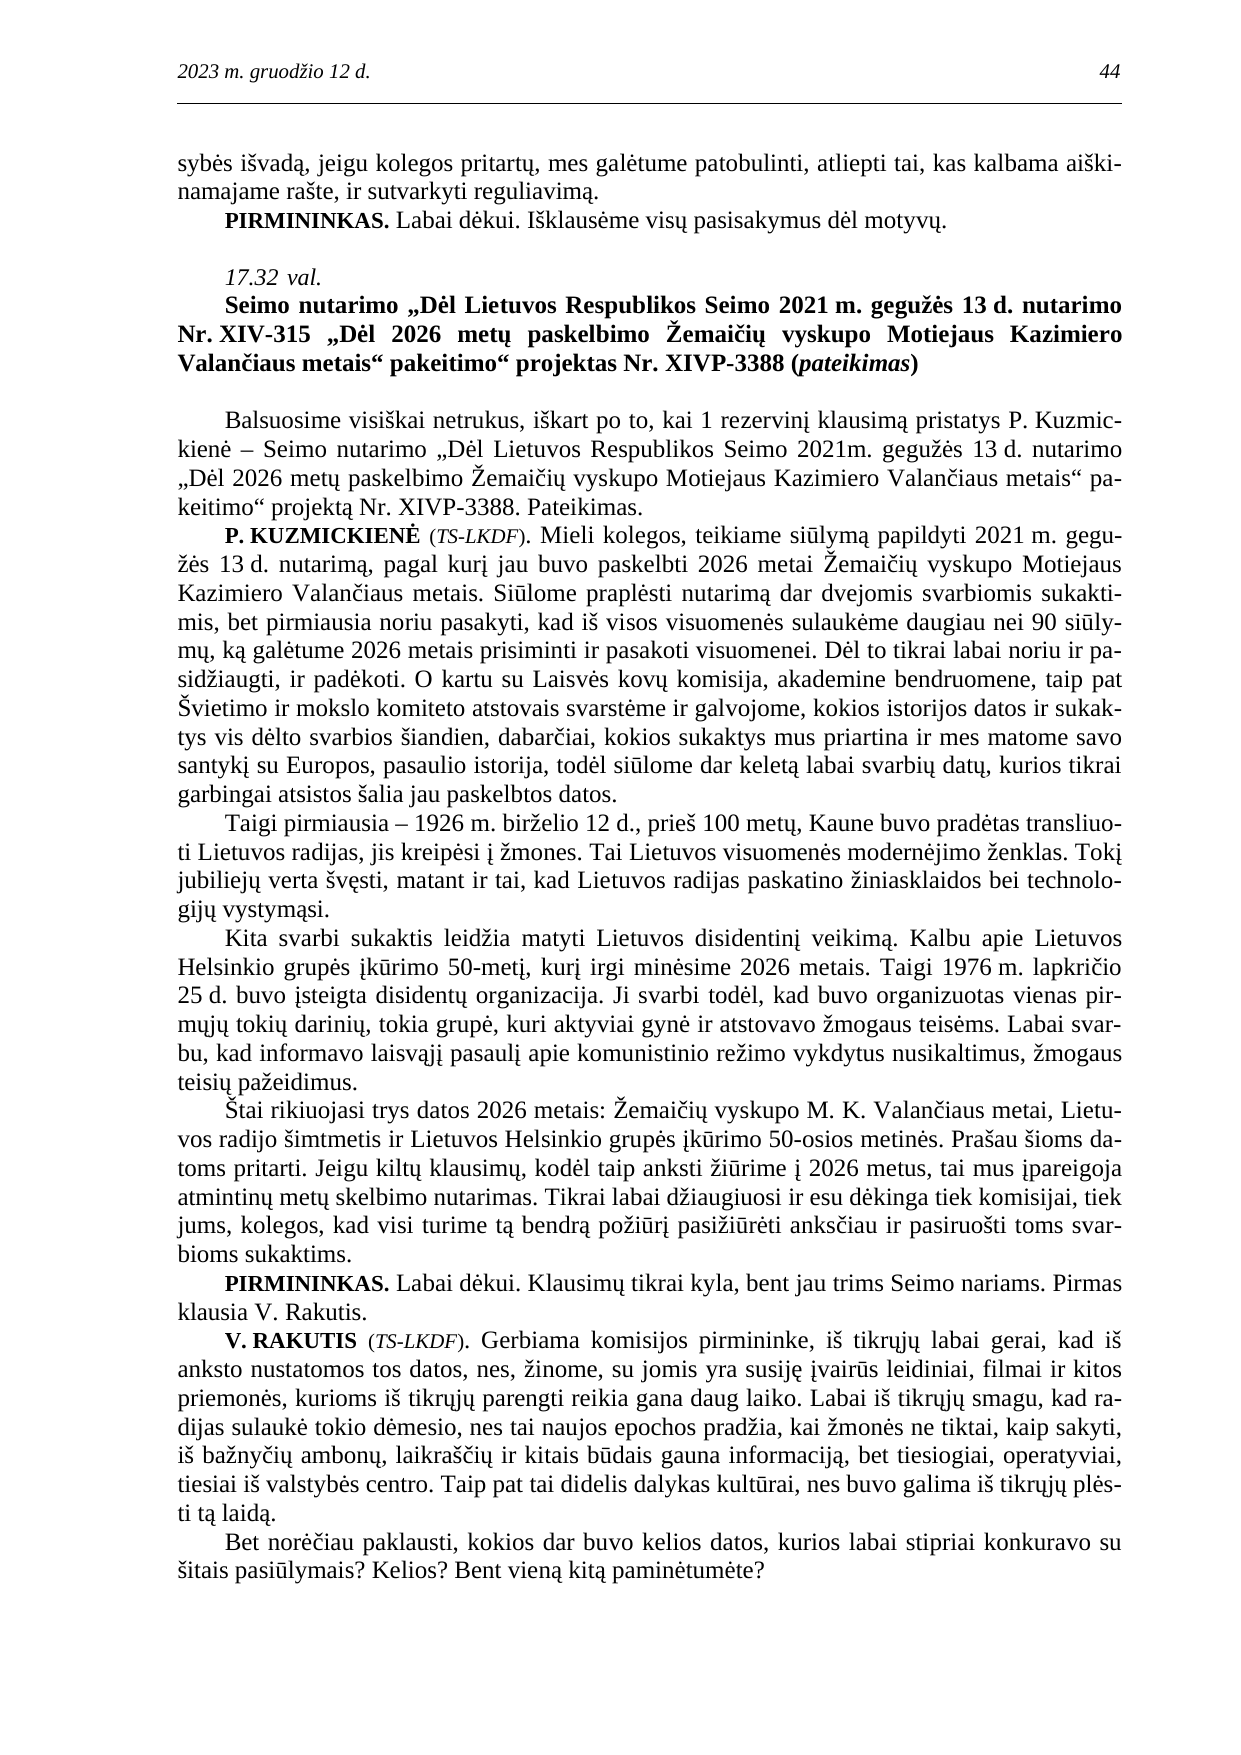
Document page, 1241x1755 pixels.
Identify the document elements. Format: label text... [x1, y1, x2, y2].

text Bet no­rė­čiau pa­klaus­ti, ko­kios dar bu­vo ke­lios da­tos, ku­rios la­bai stip­riai kon­ku­ra­vo su ši­tais pa­siū­ly­mais? Ke­lios? Bent vie­ną ki­tą pa­mi­nė­tu­mė­te? [177, 1527, 1122, 1584]
text Ki­ta svar­bi su­kak­tis lei­džia ma­ty­ti Lie­tu­vos di­si­den­ti­nį vei­ki­mą. Kal­bu apie Lie­tu­vos Hel­sin­kio gru­pės įkū­ri­mo 50-me­tį, ku­rį ir­gi mi­nė­si­me 2026 me­tais. Tai­gi 1976 m. lap­kri­čio 25 d. bu­vo įsteig­ta di­si­den­tų or­ga­ni­za­ci­ja. Ji svar­bi to­dėl, kad bu­vo or­ga­ni­zuo­tas vie­nas pir­mų­jų to­kių da­ri­nių, to­kia gru­pė, ku­ri ak­ty­viai gy­nė ir at­sto­va­vo žmo­gaus tei­sėms. La­bai svar­bu, kad in­for­ma­vo lais­vą­jį pa­sau­lį apie ko­mu­nis­ti­nio re­ži­mo vyk­dy­tus nu­si­kal­ti­mus, žmo­gaus tei­sių pa­žei­di­mus. [177, 923, 1122, 1095]
text Sei­mo nu­ta­ri­mo „Dėl Lie­tu­vos Res­pub­li­kos Sei­mo 2021 m. ge­gu­žės 13 d. nu­ta­ri­mo Nr. XIV-315 „Dėl 2026 me­tų pa­skel­bi­mo Že­mai­čių vys­ku­po Mo­tie­jaus Ka­zi­mie­ro Valan­čiaus me­tais“ pa­kei­ti­mo“ pro­jek­tas Nr. XIVP-3388 (pa­tei­ki­mas) [177, 290, 1122, 377]
text PIRMININKAS. La­bai dė­kui. Klau­si­mų tik­rai ky­la, bent jau trims Sei­mo na­riams. Pir­mas klau­sia V. Ra­ku­tis. [177, 1268, 1122, 1325]
text sy­bės iš­va­dą, jei­gu ko­le­gos pri­tar­tų, mes ga­lė­tu­me pa­to­bu­lin­ti, at­liep­ti tai, kas kal­ba­ma aiš­ki­na­ma­ja­me raš­te, ir su­tvar­ky­ti re­gu­lia­vi­mą. [177, 148, 1122, 205]
text PIRMININKAS. La­bai dė­kui. Iš­klau­sė­me vi­sų pa­si­sa­ky­mus dėl mo­ty­vų. [177, 205, 1122, 234]
text Bal­suo­si­me vi­siš­kai ne­tru­kus, iš­kart po to, kai 1 re­zer­vi­nį klau­si­mą pri­sta­tys P. Kuz­mic­kie­nė – Sei­mo nu­ta­ri­mo „Dėl Lie­tu­vos Res­pub­li­kos Sei­mo 2021m. ge­gu­žės 13 d. nu­ta­ri­mo „Dėl 2026 me­tų pa­skel­bi­mo Že­mai­čių vys­ku­po Mo­tie­jaus Ka­zi­mie­ro Va­lan­čiaus me­tais“ pa­kei­ti­mo“ pro­jek­tą Nr. XIVP-3388. Pa­tei­ki­mas. [177, 405, 1122, 520]
text Tai­gi pir­miau­sia – 1926 m. bir­že­lio 12 d., prieš 100 me­tų, Kau­ne bu­vo pra­dė­tas tran­sliuo­ti Lie­tu­vos ra­di­jas, jis krei­pė­si į žmo­nes. Tai Lie­tu­vos vi­suo­me­nės mo­der­nė­ji­mo žen­klas. To­kį ju­bi­lie­jų ver­ta švęs­ti, ma­tant ir tai, kad Lie­tu­vos ra­di­jas pa­ska­ti­no ži­niask­lai­dos bei tech­no­lo­gi­jų vys­ty­mą­si. [177, 808, 1122, 923]
text Štai ri­kiuo­ja­si trys da­tos 2026 me­tais: Že­mai­čių vys­ku­po M. K. Va­lan­čiaus me­tai, Lie­tu­vos ra­di­jo šimt­me­tis ir Lie­tu­vos Hel­sin­kio gru­pės įkū­ri­mo 50-osios me­ti­nės. Pra­šau šioms da­toms pri­tar­ti. Jei­gu kil­tų klau­si­mų, ko­dėl taip anks­ti žiū­ri­me į 2026 me­tus, tai mus įpa­rei­go­ja at­min­ti­nų me­tų skel­bi­mo nu­ta­ri­mas. Tik­rai la­bai džiau­giuo­si ir esu dė­kin­ga tiek ko­mi­si­jai, tiek jums, ko­le­gos, kad vi­si tu­ri­me tą ben­drą po­žiū­rį pa­si­žiū­rė­ti anks­čiau ir pa­si­ruoš­ti toms svar­bioms su­kak­tims. [177, 1095, 1122, 1268]
text V. RAKUTIS (TS-LKDF). Ger­bia­ma ko­mi­si­jos pir­mi­nin­ke, iš tik­rų­jų la­bai ge­rai, kad iš anks­to nu­sta­to­mos tos da­tos, nes, ži­no­me, su jo­mis yra su­si­ję įvai­rūs lei­di­niai, fil­mai ir ki­tos prie­mo­nės, ku­rioms iš tik­rų­jų pa­reng­ti rei­kia gana daug lai­ko. La­bai iš tik­rų­jų sma­gu, kad ra­di­jas su­lau­kė to­kio dė­me­sio, nes tai nau­jos epo­chos pra­džia, kai žmo­nės ne tik­tai, kaip sa­ky­ti, iš baž­ny­čių am­bo­nų, laik­raš­čių ir ki­tais bū­dais gau­na in­for­ma­ci­ją, bet tie­sio­giai, ope­ra­ty­viai, tie­siai iš vals­ty­bės cen­tro. Taip pat tai di­de­lis da­ly­kas kul­tū­rai, nes bu­vo ga­li­ma iš tik­rų­jų plės­ti tą lai­dą. [177, 1325, 1122, 1527]
text 17.32 val. [224, 263, 1122, 290]
text P. KUZMICKIENĖ (TS-LKDF). Mie­li ko­le­gos, tei­kia­me siū­ly­mą pa­pil­dy­ti 2021 m. ge­gu­žės 13 d. nu­ta­ri­mą, pa­gal ku­rį jau bu­vo pa­skelb­ti 2026 me­tai Že­mai­čių vys­ku­po Mo­tie­jaus Ka­zi­mie­ro Va­lan­čiaus me­tais. Siū­lo­me pra­plės­ti nu­ta­ri­mą dar dve­jo­mis svar­bio­mis su­kak­ti­mis, bet pir­miau­sia no­riu pa­sa­ky­ti, kad iš vi­sos vi­suo­me­nės su­lau­kė­me dau­giau nei 90 siū­ly­mų, ką ga­lė­tu­me 2026 me­tais pri­si­min­ti ir pa­sa­ko­ti vi­suo­me­nei. Dėl to tik­rai la­bai no­riu ir pa­si­džiaug­ti, ir pa­dė­ko­ti. O kar­tu su Lais­vės ko­vų ko­mi­si­ja, aka­de­mi­ne ben­druo­me­ne, taip pat Švie­ti­mo ir moks­lo ko­mi­te­to at­sto­vais svars­tė­me ir gal­vo­jo­me, ko­kios is­to­ri­jos da­tos ir su­kak­tys vis dėl­to svar­bios šian­dien, da­bar­čiai, ko­kios su­kak­tys mus pri­ar­ti­na ir mes ma­to­me sa­vo san­ty­kį su Eu­ro­pos, pa­sau­lio is­to­ri­ja, to­dėl siū­lo­me dar ke­le­tą la­bai svar­bių da­tų, ku­rios tik­rai gar­bin­gai at­si­stos ša­lia jau pa­skelb­tos da­tos. [177, 520, 1122, 808]
